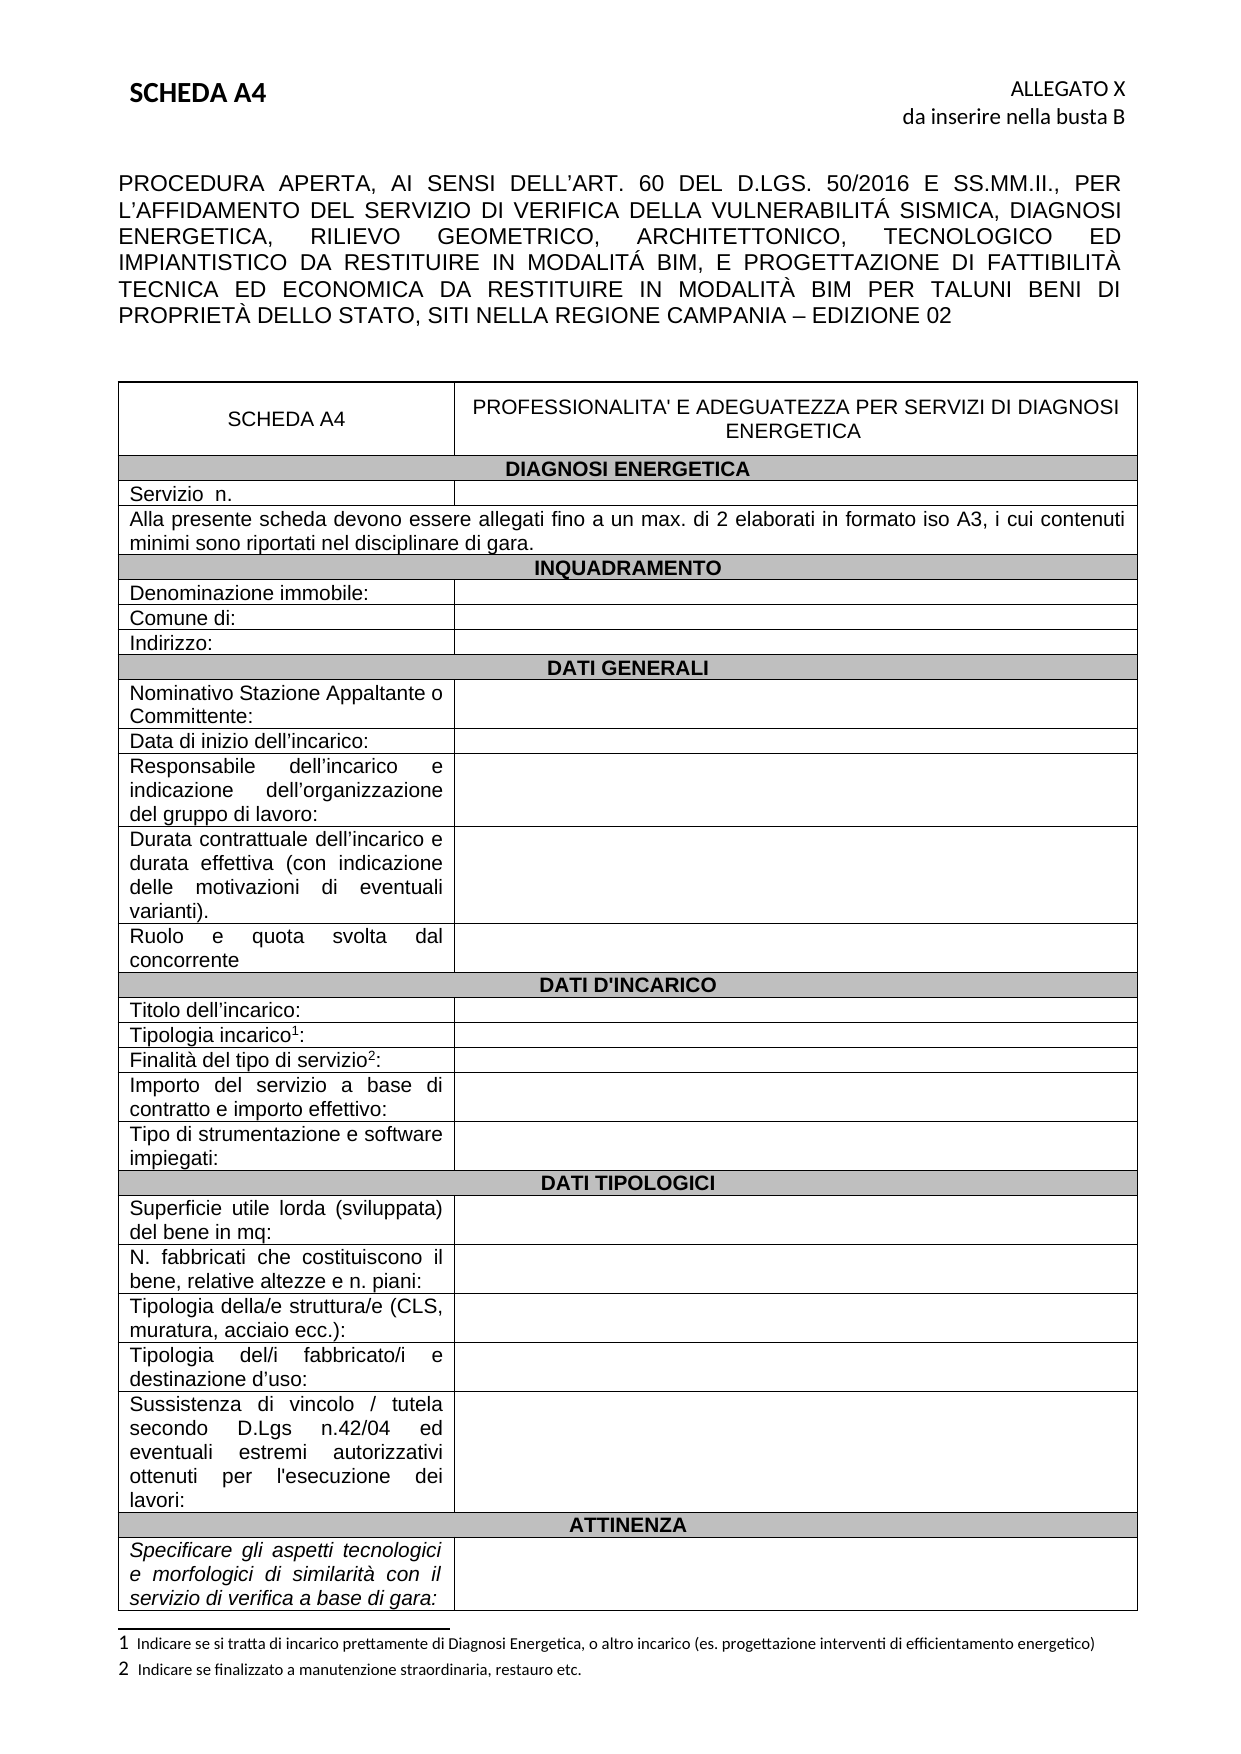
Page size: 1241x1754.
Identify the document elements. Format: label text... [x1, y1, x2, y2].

table_cell DATI D'INCARICO [119, 973, 1137, 997]
table_cell Data di inizio dell’incarico: [119, 729, 454, 753]
table_cell Servizio n. [119, 481, 454, 505]
table_cell [455, 1122, 1137, 1170]
table_cell [455, 580, 1137, 604]
table_cell [455, 1538, 1137, 1609]
table_cell N. fabbricati che costituiscono il bene, relative altezze e n. piani: [119, 1245, 454, 1293]
table_cell Comune di: [119, 605, 454, 629]
table_cell Tipo di strumentazione e software impiegati: [119, 1122, 454, 1170]
table_cell [455, 729, 1137, 753]
table_cell [455, 481, 1137, 505]
table_cell [455, 1023, 1137, 1047]
table_cell Denominazione immobile: [119, 580, 454, 604]
table_cell Alla presente scheda devono essere allegati fino a un max. di 2 elaborati in formato iso A3, i cui contenuti minimi sono riportati nel disciplinare di gara. [119, 506, 1137, 554]
table_header SCHEDA A4 [119, 383, 454, 455]
table_cell Titolo dell’incarico: [119, 998, 454, 1022]
table_cell INQUADRAMENTO [119, 555, 1137, 579]
table_cell Sussistenza di vincolo / tutela secondo D.Lgs n.42/04 ed eventuali estremi autorizzativi ottenuti per l'esecuzione dei lavori: [119, 1392, 454, 1512]
table_cell DIAGNOSI ENERGETICA [119, 456, 1137, 480]
table_cell Finalità del tipo di servizio: [119, 1048, 454, 1072]
table_cell [455, 1294, 1137, 1342]
table_cell Nominativo Stazione Appaltante o Committente: [119, 680, 454, 728]
table_cell [455, 1392, 1137, 1512]
table_cell [455, 1196, 1137, 1244]
table_cell [455, 754, 1137, 826]
table_header PROFESSIONALITA' E ADEGUATEZZA PER SERVIZI DI DIAGNOSI ENERGETICA [455, 383, 1137, 455]
table_cell [455, 1245, 1137, 1293]
table_cell [455, 924, 1137, 972]
table_cell Ruolo e quota svolta dal concorrente [119, 924, 454, 972]
table_cell [455, 680, 1137, 728]
table_cell [455, 605, 1137, 629]
table_cell [455, 1343, 1137, 1391]
table_cell [455, 1073, 1137, 1121]
table_cell Responsabile dell’incarico e indicazione dell’organizzazione del gruppo di lavoro: [119, 754, 454, 826]
table_cell ATTINENZA [119, 1513, 1137, 1537]
table_cell DATI GENERALI [119, 655, 1137, 679]
table_cell Indirizzo: [119, 630, 454, 654]
table_cell DATI TIPOLOGICI [119, 1171, 1137, 1195]
table_cell [455, 998, 1137, 1022]
table_cell Superficie utile lorda (sviluppata) del bene in mq: [119, 1196, 454, 1244]
table_cell Importo del servizio a base di contratto e importo effettivo: [119, 1073, 454, 1121]
table_cell Tipologia della/e struttura/e (CLS, muratura, acciaio ecc.): [119, 1294, 454, 1342]
table_cell [455, 630, 1137, 654]
table_cell [455, 827, 1137, 923]
table_cell Tipologia incarico: [119, 1023, 454, 1047]
table_cell Tipologia del/i fabbricato/i e destinazione d’uso: [119, 1343, 454, 1391]
table_cell Durata contrattuale dell’incarico e durata effettiva (con indicazione delle motivazioni di eventuali varianti). [119, 827, 454, 923]
table_cell [455, 1048, 1137, 1072]
table_cell Specificare gli aspetti tecnologici e morfologici di similarità con il servizio di verifica a base di gara: [119, 1538, 454, 1609]
